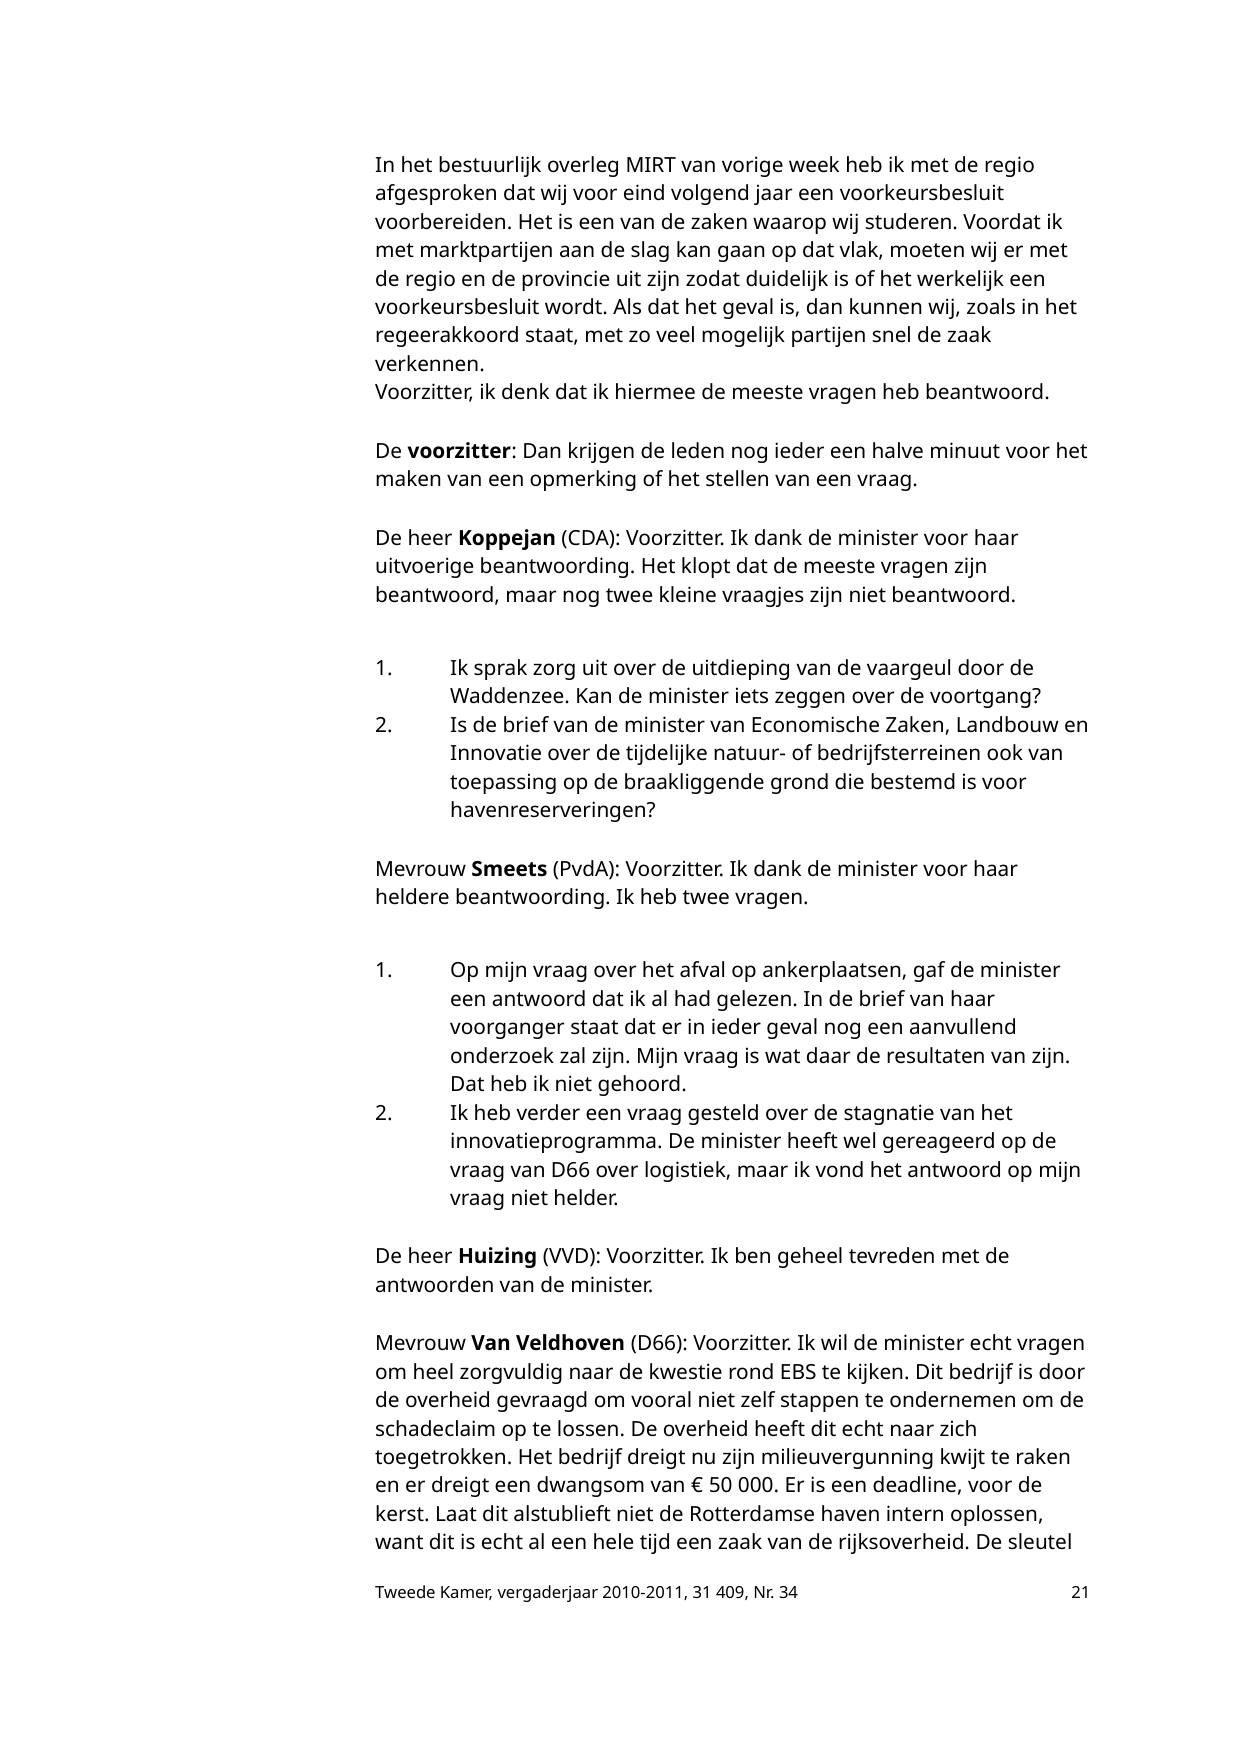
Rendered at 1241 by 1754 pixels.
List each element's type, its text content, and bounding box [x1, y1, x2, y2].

list Ik sprak zorg uit over de uitdieping van de vaargeul door de Waddenzee. Kan de minister iets zeggen over de voortgang? [375, 653, 1090, 710]
text In het bestuurlijk overleg MIRT van vorige week heb ik met de regio afgesproken dat wij voor eind volgend jaar een voorkeursbesluit voorbereiden. Het is een van de zaken waarop wij studeren. Voordat ik met marktpartijen aan de slag kan gaan op dat vlak, moeten wij er met de regio en de provincie uit zijn zodat duidelijk is of het werkelijk een voorkeursbesluit wordt. Als dat het geval is, dan kunnen wij, zoals in het regeerakkoord staat, met zo veel mogelijk partijen snel de zaak verkennen. [375, 150, 1090, 377]
list Ik heb verder een vraag gesteld over de stagnatie van het innovatieprogramma. De minister heeft wel gereageerd op de vraag van D66 over logistiek, maar ik vond het antwoord op mijn vraag niet helder. [375, 1098, 1090, 1212]
text Mevrouw Van Veldhoven (D66): Voorzitter. Ik wil de minister echt vragen om heel zorgvuldig naar de kwestie rond EBS te kijken. Dit bedrijf is door de overheid gevraagd om vooral niet zelf stappen te ondernemen om de schadeclaim op te lossen. De overheid heeft dit echt naar zich toegetrokken. Het bedrijf dreigt nu zijn milieuvergunning kwijt te raken en er dreigt een dwangsom van € 50 000. Er is een deadline, voor de kerst. Laat dit alstublieft niet de Rotterdamse haven intern oplossen, want dit is echt al een hele tijd een zaak van de rijksoverheid. De sleutel [375, 1328, 1090, 1556]
text De heer Huizing (VVD): Voorzitter. Ik ben geheel tevreden met de antwoorden van de minister. [375, 1242, 1090, 1298]
text Voorzitter, ik denk dat ik hiermee de meeste vragen heb beantwoord. [375, 377, 1090, 406]
list Op mijn vraag over het afval op ankerplaatsen, gaf de minister een antwoord dat ik al had gelezen. In de brief van haar voorganger staat dat er in ieder geval nog een aanvullend onderzoek zal zijn. Mijn vraag is wat daar de resultaten van zijn. Dat heb ik niet gehoord. [375, 956, 1090, 1098]
text De voorzitter: Dan krijgen de leden nog ieder een halve minuut voor het maken van een opmerking of het stellen van een vraag. [375, 436, 1090, 493]
list Is de brief van de minister van Economische Zaken, Landbouw en Innovatie over de tijdelijke natuur- of bedrijfsterreinen ook van toepassing op de braakliggende grond die bestemd is voor havenreserveringen? [375, 710, 1090, 824]
text Mevrouw Smeets (PvdA): Voorzitter. Ik dank de minister voor haar heldere beantwoording. Ik heb twee vragen. [375, 854, 1090, 911]
text De heer Koppejan (CDA): Voorzitter. Ik dank de minister voor haar uitvoerige beantwoording. Het klopt dat de meeste vragen zijn beantwoord, maar nog twee kleine vraagjes zijn niet beantwoord. [375, 523, 1090, 608]
